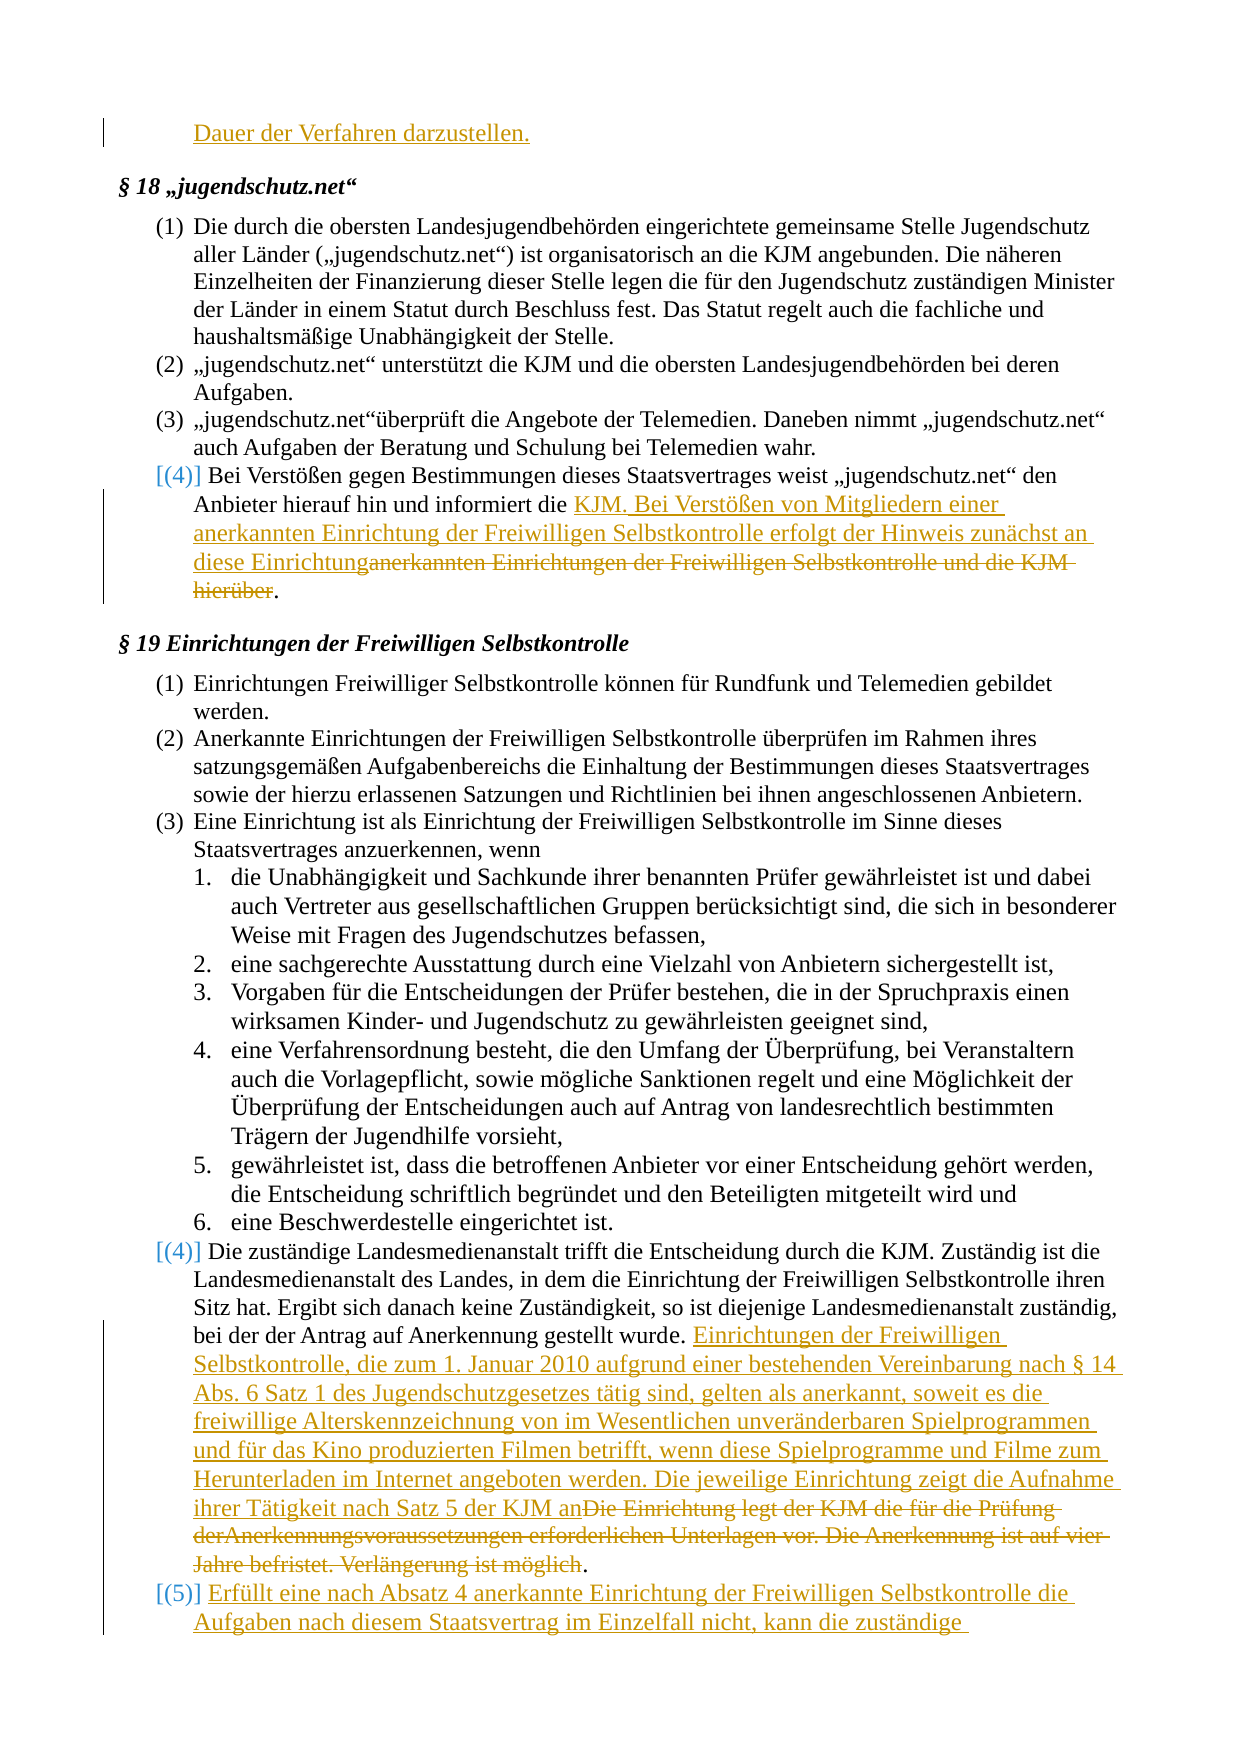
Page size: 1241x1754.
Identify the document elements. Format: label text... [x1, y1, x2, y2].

list Erfüllt eine nach Absatz 4 anerkannte Einrichtung der Freiwilligen Selbstkontrolle die Aufgaben nach diesem Staatsvertrag im Einzelfall nicht, kann die zuständige Landesmedienanstalt durch die KJM Beanstandungen aussprechen. Die Anerkennung kann ganz oder teilweise widerrufen oder mit Auflagen verbunden werden, wenn Voraussetzungen für die Anerkennung nicht oder nicht mehr vorliegen oder sich die Spruchpraxis der Einrichtung nicht im Einklang mit dem geltenden Jugendschutzrecht befindet. Die nach Landesrecht zuständigen Organe der Landesmedienanstalten entwickeln hierzu Verfahrenskriterien. Eine Entschädigung für Vermögensnachteile durch den Widerruf der Anerkennung wird nicht gewährt. [156, 1578, 1122, 1635]
subtitle § 19 Einrichtungen der Freiwilligen Selbstkontrolle [118, 629, 1122, 657]
subtitle § 18 „jugendschutz.net“ [118, 172, 1122, 199]
list gewährleistet ist, dass die betroffenen Anbieter vor einer Entscheidung gehört werden, die Entscheidung schriftlich begründet und den Beteiligten mitgeteilt wird und [193, 1150, 1122, 1207]
list Eine Einrichtung ist als Einrichtung der Freiwilligen Selbstkontrolle im Sinne dieses Staatsvertrages anzuerkennen, wenn [156, 807, 1122, 862]
list Einrichtungen Freiwilliger Selbstkontrolle können für Rundfunk und Telemedien gebildet werden. [156, 669, 1122, 724]
list Anerkannte Einrichtungen der Freiwilligen Selbstkontrolle überprüfen im Rahmen ihres satzungsgemäßen Aufgabenbereichs die Einhaltung der Bestimmungen dieses Staatsvertrages sowie der hierzu erlassenen Satzungen und Richtlinien bei ihnen angeschlossenen Anbietern. [156, 724, 1122, 807]
list „jugendschutz.net“ unterstützt die KJM und die obersten Landesjugendbehörden bei deren Aufgaben. [156, 350, 1122, 405]
list Vorgaben für die Entscheidungen der Prüfer bestehen, die in der Spruchpraxis einen wirksamen Kinder- und Jugendschutz zu gewährleisten geeignet sind, [193, 977, 1122, 1035]
list eine sachgerechte Ausstattung durch eine Vielzahl von Anbietern sichergestellt ist, [193, 949, 1122, 977]
list eine Verfahrensordnung besteht, die den Umfang der Überprüfung, bei Veranstaltern auch die Vorlagepflicht, sowie mögliche Sanktionen regelt und eine Möglichkeit der Überprüfung der Entscheidungen auch auf Antrag von landesrechtlich bestimmten Trägern der Jugendhilfe vorsieht, [193, 1035, 1122, 1150]
list Die durch die obersten Landesjugendbehörden eingerichtete gemeinsame Stelle Jugendschutz aller Länder („jugendschutz.net“) ist organisatorisch an die KJM angebunden. Die näheren Einzelheiten der Finanzierung dieser Stelle legen die für den Jugendschutz zuständigen Minister der Länder in einem Statut durch Beschluss fest. Das Statut regelt auch die fachliche und haushaltsmäßige Unabhängigkeit der Stelle. [156, 212, 1122, 350]
list Die zuständige Landesmedienanstalt trifft die Entscheidung durch die KJM. Zuständig ist die Landesmedienanstalt des Landes, in dem die Einrichtung der Freiwilligen Selbstkontrolle ihren Sitz hat. Ergibt sich danach keine Zuständigkeit, so ist diejenige Landesmedienanstalt zuständig, bei der der Antrag auf Anerkennung gestellt wurde. Einrichtungen der Freiwilligen Selbstkontrolle, die zum 1. Januar 2010 aufgrund einer bestehenden Vereinbarung nach § 14 Abs. 6 Satz 1 des Jugendschutzgesetzes tätig sind, gelten als anerkannt, soweit es die freiwillige Alterskennzeichnung von im Wesentlichen unveränderbaren Spielprogrammen und für das Kino produzierten Filmen betrifft, wenn diese Spielprogramme und Filme zum Herunterladen im Internet angeboten werden. Die jeweilige Einrichtung zeigt die Aufnahme ihrer Tätigkeit nach Satz 5 der KJM an. [156, 1236, 1122, 1578]
list Dauer der Verfahren darzustellen. [156, 118, 1122, 147]
list „jugendschutz.net“überprüft die Angebote der Telemedien. Daneben nimmt „jugendschutz.net“ auch Aufgaben der Beratung und Schulung bei Telemedien wahr. [156, 405, 1122, 460]
list die Unabhängigkeit und Sachkunde ihrer benannten Prüfer gewährleistet ist und dabei auch Vertreter aus gesellschaftlichen Gruppen berücksichtigt sind, die sich in besonderer Weise mit Fragen des Jugendschutzes befassen, [193, 862, 1122, 949]
list Bei Verstößen gegen Bestimmungen dieses Staatsvertrages weist „jugendschutz.net“ den Anbieter hierauf hin und informiert die KJM. Bei Verstößen von Mitgliedern einer anerkannten Einrichtung der Freiwilligen Selbstkontrolle erfolgt der Hinweis zunächst an diese Einrichtung. [156, 460, 1122, 604]
list eine Beschwerdestelle eingerichtet ist. [193, 1207, 1122, 1236]
